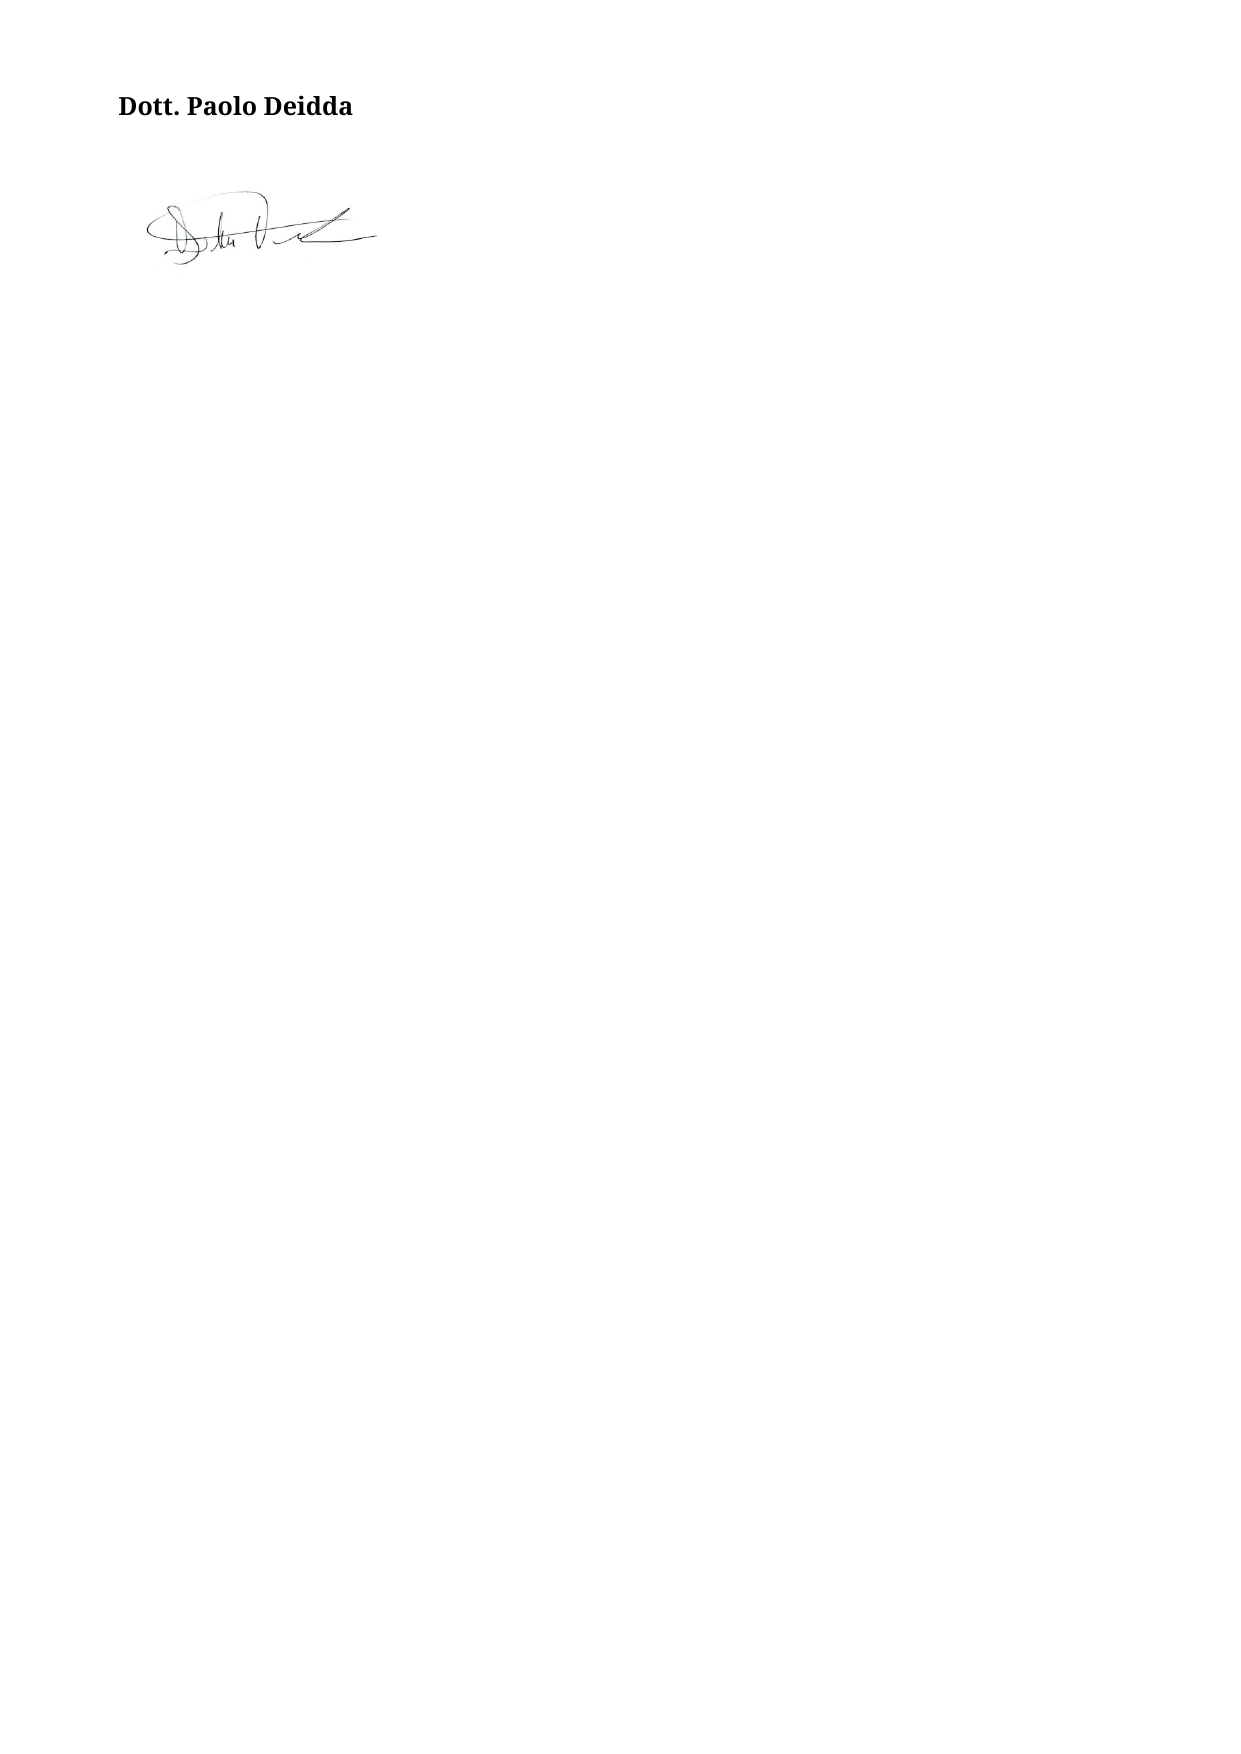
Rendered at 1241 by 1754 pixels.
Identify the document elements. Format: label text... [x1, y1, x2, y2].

text Dott. Paolo Deidda [118, 89, 1122, 123]
